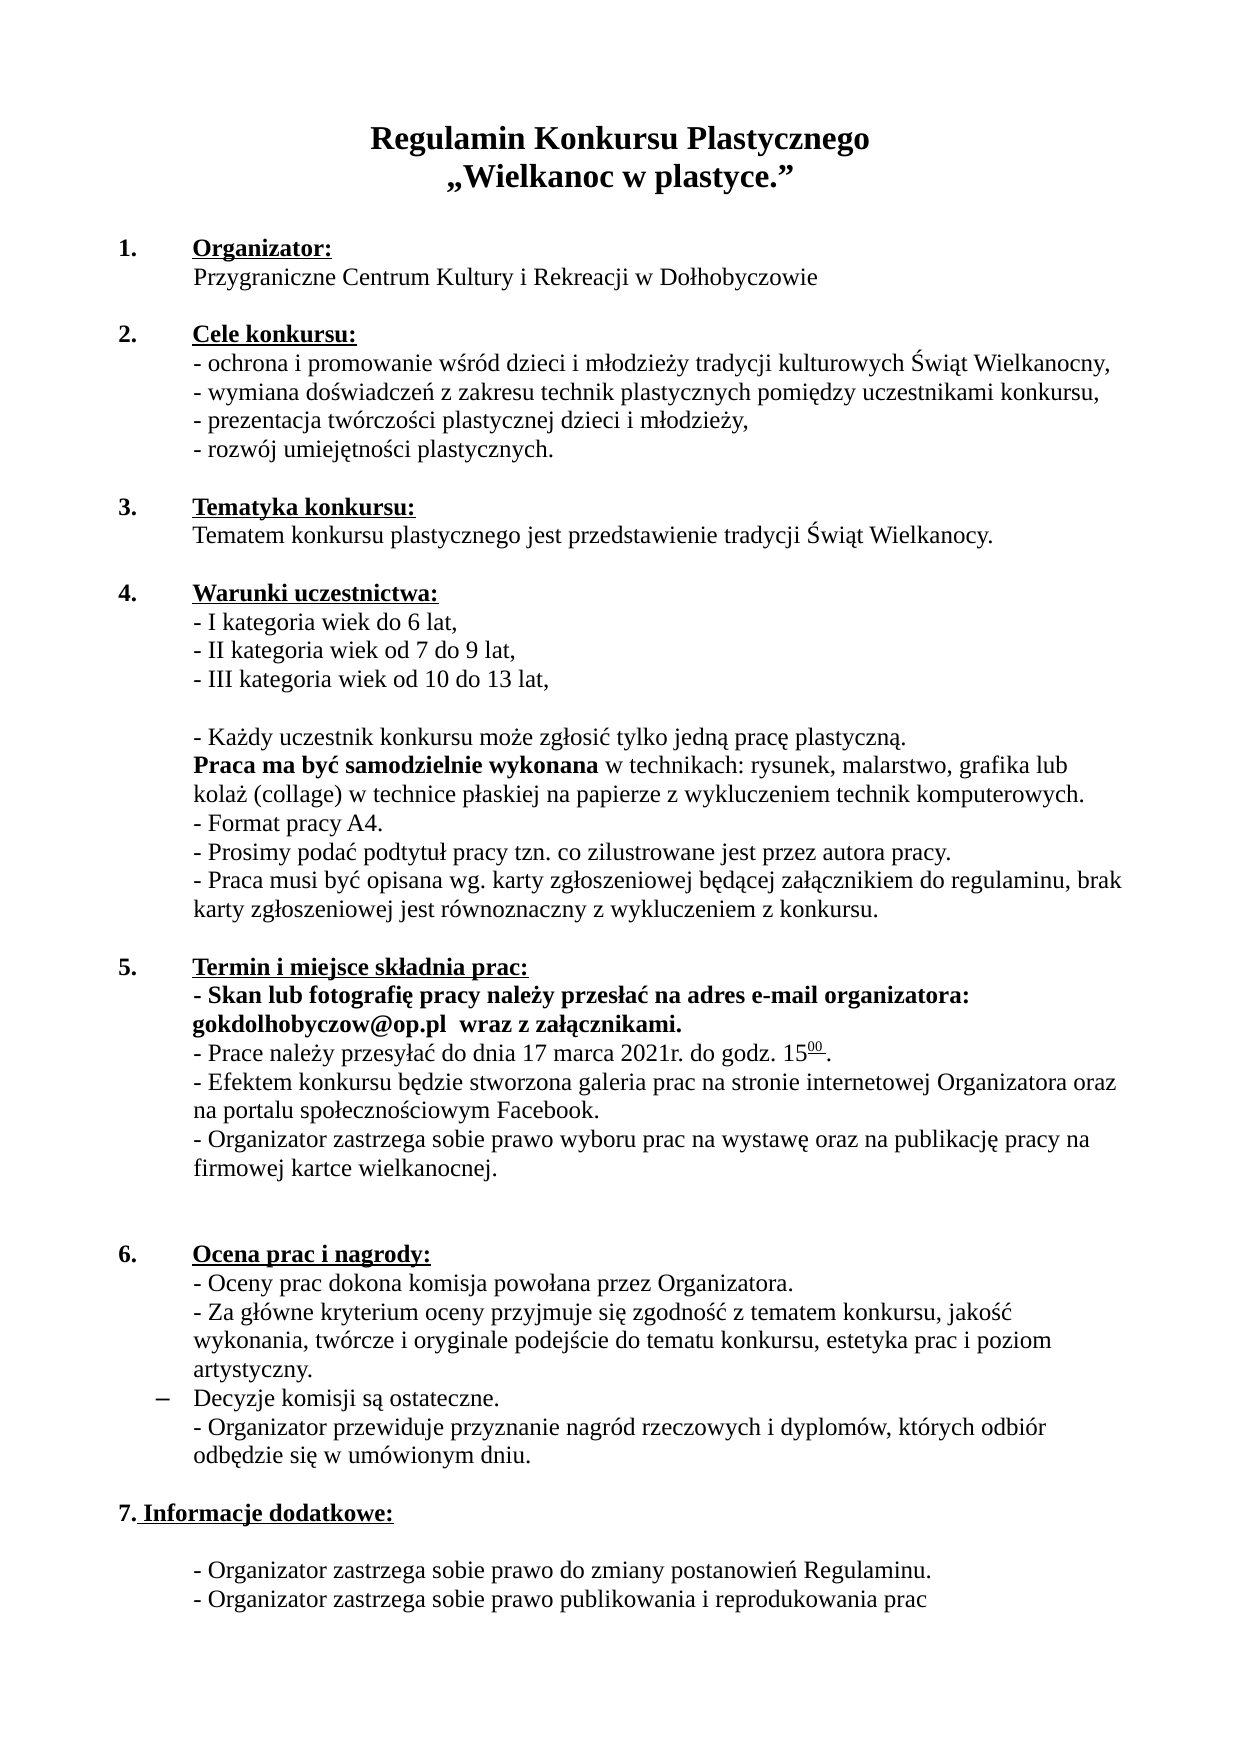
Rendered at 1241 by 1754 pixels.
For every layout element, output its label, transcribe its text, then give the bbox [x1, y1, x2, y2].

list - Organizator zastrzega sobie prawo wyboru prac na wystawę oraz na publikację pracy na firmowej kartce wielkanocnej. [193, 1124, 1122, 1182]
list - Skan lub fotografię pracy należy przesłać na adres e-mail organizatora: gokdolhobyczow@op.pl wraz z załącznikami. [118, 981, 1122, 1038]
list - Organizator przewiduje przyznanie nagród rzeczowych i dyplomów, których odbiór odbędzie się w umówionym dniu. [193, 1412, 1122, 1469]
list - Oceny prac dokona komisja powołana przez Organizatora. [193, 1268, 1122, 1297]
list - prezentacja twórczości plastycznej dzieci i młodzieży, [156, 406, 1122, 434]
list - Organizator zastrzega sobie prawo publikowania i reprodukowania prac [156, 1584, 1122, 1613]
list Organizator: [118, 233, 1122, 262]
text Regulamin Konkursu Plastycznego [118, 118, 1122, 156]
list - Prosimy podać podtytuł pracy tzn. co zilustrowane jest przez autora pracy. [156, 837, 1122, 866]
list Warunki uczestnictwa: [118, 578, 1122, 607]
list - I kategoria wiek do 6 lat, [193, 607, 1122, 636]
list - Efektem konkursu będzie stworzona galeria prac na stronie internetowej Organizatora oraz na portalu społecznościowym Facebook. [193, 1067, 1122, 1124]
list - Organizator zastrzega sobie prawo do zmiany postanowień Regulaminu. [156, 1556, 1122, 1584]
list - Każdy uczestnik konkursu może zgłosić tylko jedną pracę plastyczną. [193, 722, 1122, 751]
list - Prace należy przesyłać do dnia 17 marca 2021r. do godz. 1500 . [193, 1038, 1122, 1067]
list - Za główne kryterium oceny przyjmuje się zgodność z tematem konkursu, jakość wykonania, twórcze i oryginale podejście do tematu konkursu, estetyka prac i poziom artystyczny. [193, 1297, 1122, 1383]
list - ochrona i promowanie wśród dzieci i młodzieży tradycji kulturowych Świąt Wielkanocny, [156, 348, 1122, 377]
list Cele konkursu: [118, 319, 1122, 348]
text 7. Informacje dodatkowe: [118, 1498, 1122, 1527]
list Praca ma być samodzielnie wykonana w technikach: rysunek, malarstwo, grafika lub kolaż (collage) w technice płaskiej na papierze z wykluczeniem technik komputerowych. [193, 751, 1122, 808]
list Tematyka konkursu: [118, 492, 1122, 521]
text Tematem konkursu plastycznego jest przedstawienie tradycji Świąt Wielkanocy. [118, 521, 1122, 549]
list - rozwój umiejętności plastycznych. [156, 434, 1122, 463]
list - wymiana doświadczeń z zakresu technik plastycznych pomiędzy uczestnikami konkursu, [156, 377, 1122, 406]
list Decyzje komisji są ostateczne. [156, 1383, 1122, 1412]
list - II kategoria wiek od 7 do 9 lat, [193, 636, 1122, 664]
text „Wielkanoc w plastyce.” [118, 156, 1122, 195]
list Termin i miejsce składnia prac: [118, 952, 1122, 981]
list - Praca musi być opisana wg. karty zgłoszeniowej będącej załącznikiem do regulaminu, brak karty zgłoszeniowej jest równoznaczny z wykluczeniem z konkursu. [193, 866, 1122, 923]
list - Format pracy A4. [193, 808, 1122, 837]
list - III kategoria wiek od 10 do 13 lat, [156, 664, 1122, 693]
list Ocena prac i nagrody: [118, 1239, 1122, 1268]
list Przygraniczne Centrum Kultury i Rekreacji w Dołhobyczowie [193, 262, 1122, 291]
